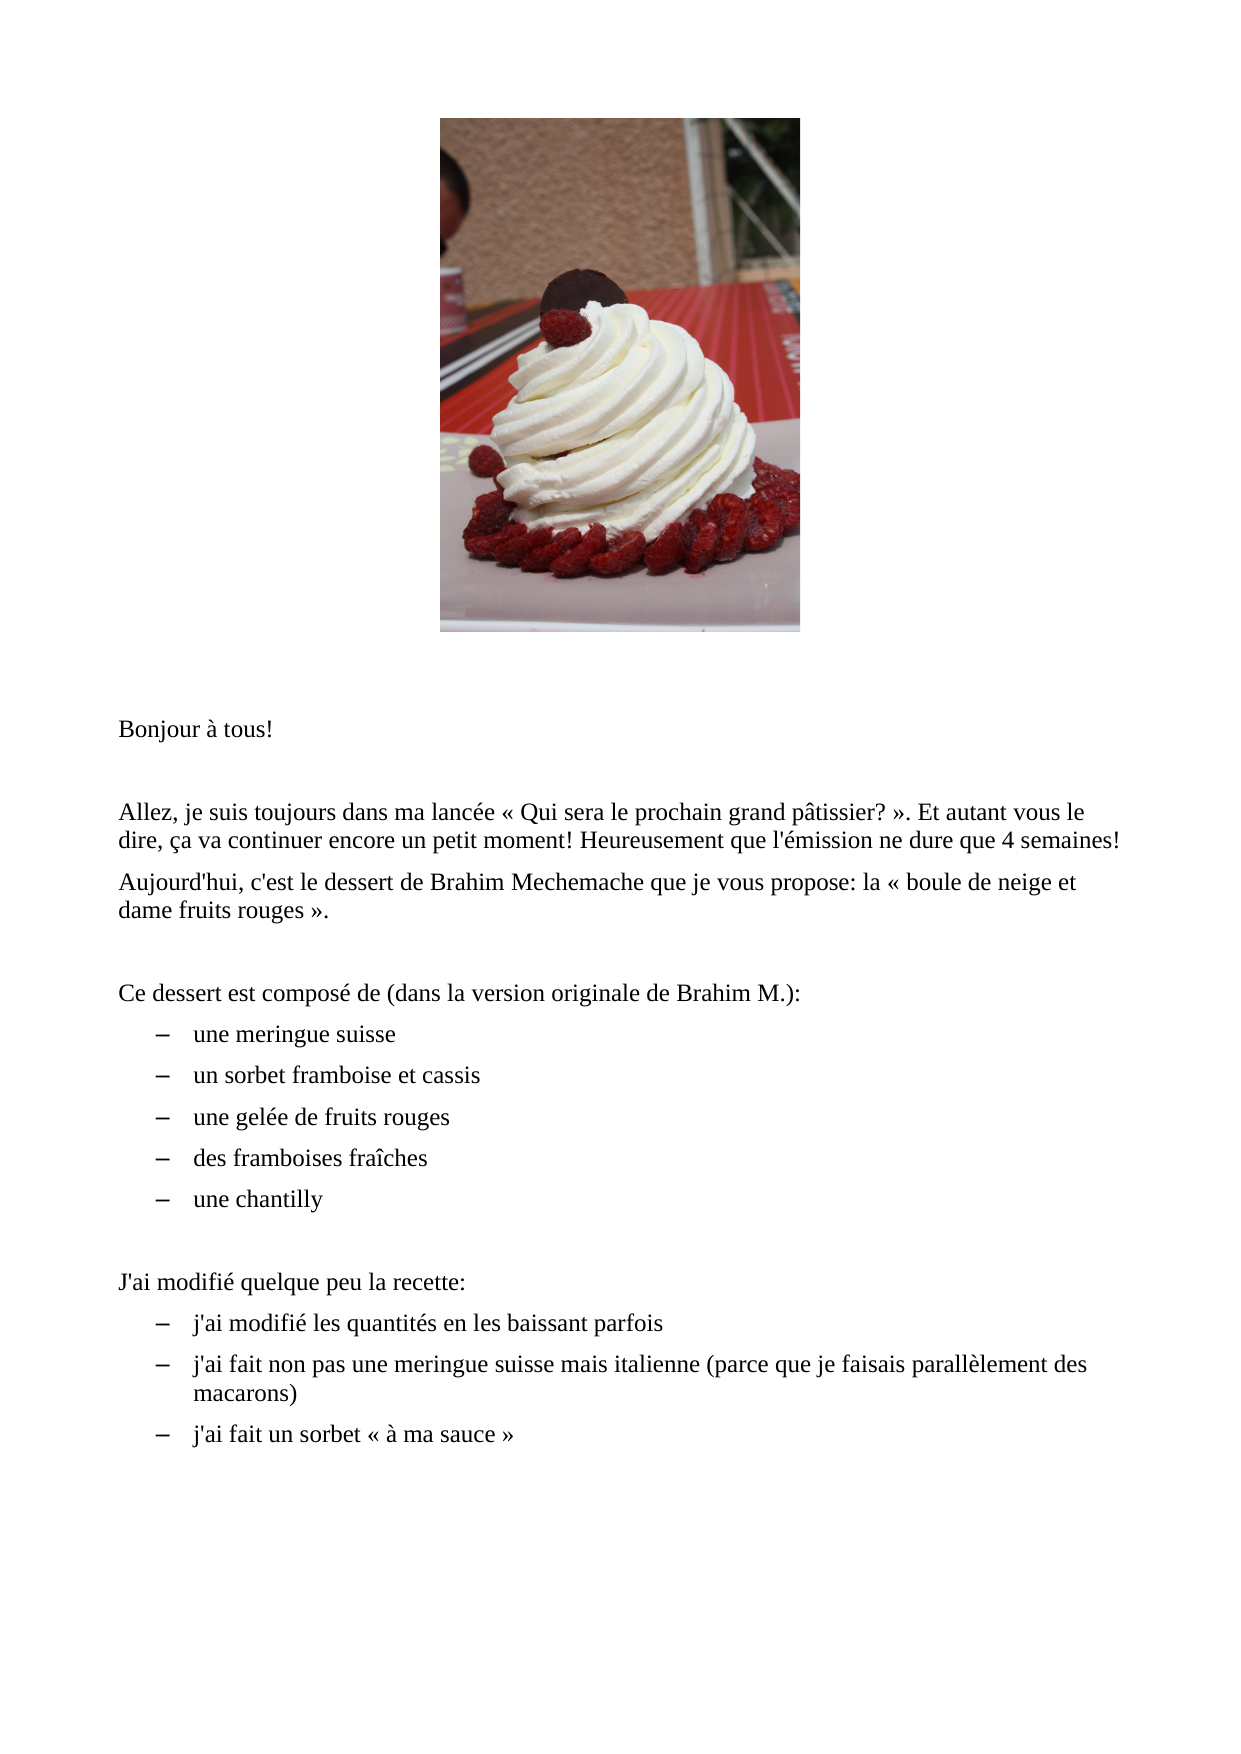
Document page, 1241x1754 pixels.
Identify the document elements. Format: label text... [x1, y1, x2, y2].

list des framboises fraîches [156, 1143, 1122, 1172]
list j'ai fait un sorbet « à ma sauce » [156, 1419, 1122, 1448]
list une gelée de fruits rouges [156, 1102, 1122, 1130]
text Aujourd'hui, c'est le dessert de Brahim Mechemache que je vous propose: la « boule de neige et dame fruits rouges ». [118, 867, 1122, 924]
list une chantilly [156, 1184, 1122, 1213]
list une meringue suisse [156, 1019, 1122, 1048]
list un sorbet framboise et cassis [156, 1060, 1122, 1089]
picture [440, 118, 801, 632]
text Ce dessert est composé de (dans la version originale de Brahim M.): [118, 978, 1122, 1007]
list j'ai modifié les quantités en les baissant parfois [156, 1308, 1122, 1337]
text Allez, je suis toujours dans ma lancée « Qui sera le prochain grand pâtissier? ». Et autant vous le dire, ça va continuer encore un petit moment! Heureusement que l'émission ne dure que 4 semaines! [118, 797, 1122, 854]
text Bonjour à tous! [118, 714, 1122, 743]
text J'ai modifié quelque peu la recette: [118, 1267, 1122, 1295]
list j'ai fait non pas une meringue suisse mais italienne (parce que je faisais parallèlement des macarons) [156, 1349, 1122, 1407]
